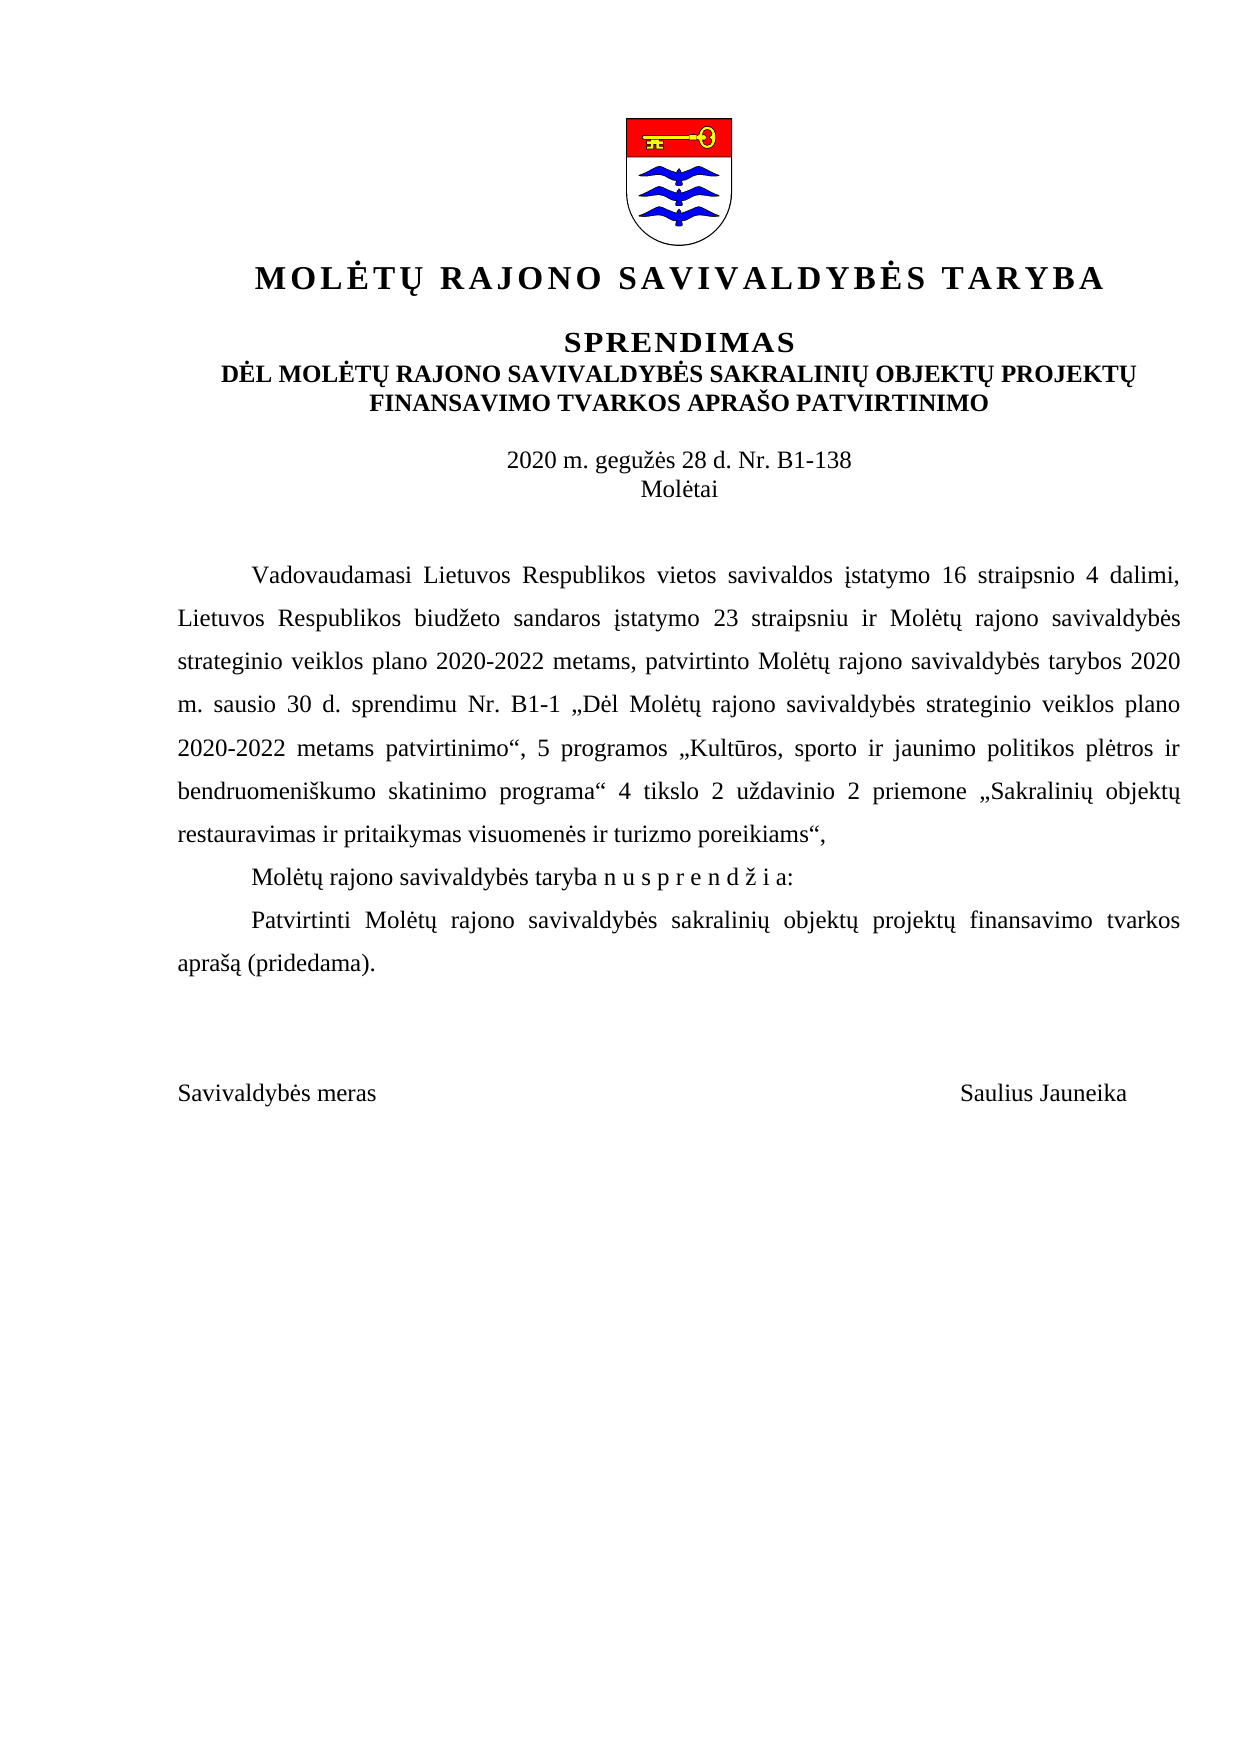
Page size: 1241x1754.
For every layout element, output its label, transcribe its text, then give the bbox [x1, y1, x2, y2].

text SPRENDIMAS [177, 325, 1181, 359]
text Molėtų rajono savivaldybės taryba [177, 258, 1181, 297]
text Patvirtinti Molėtų rajono savivaldybės sakralinių objektų projektų finansavimo tvarkos aprašą (pridedama). [177, 905, 1181, 977]
text Molėtai [177, 474, 1181, 503]
text Molėtų rajono savivaldybės taryba n u s p r e n d ž i a: [177, 862, 1181, 891]
text Dėl MOLĖTŲ rAJONO savivaldybės SAKRALINIŲ OBJEKTŲ projektų FINANSAVIMO TVARKOS APRAŠo patvirtinimo [177, 359, 1181, 416]
text 2020 m. gegužės 28 d. Nr. B1-138 [177, 445, 1181, 474]
text Vadovaudamasi Lietuvos Respublikos vietos savivaldos įstatymo 16 straipsnio 4 dalimi, Lietuvos Respublikos biudžeto sandaros įstatymo 23 straipsniu ir Molėtų rajono savivaldybės strateginio veiklos plano 2020-2022 metams, patvirtinto Molėtų rajono savivaldybės tarybos 2020 m. sausio 30 d. sprendimu Nr. B1-1 „Dėl Molėtų rajono savivaldybės strateginio veiklos plano 2020-2022 metams patvirtinimo“, 5 programos „Kultūros, sporto ir jaunimo politikos plėtros ir bendruomeniškumo skatinimo programa“ 4 tikslo 2 uždavinio 2 priemone „Sakralinių objektų restauravimas ir pritaikymas visuomenės ir turizmo poreikiams“, [177, 560, 1181, 848]
text Savivaldybės meras Saulius Jauneika [177, 1078, 1181, 1106]
